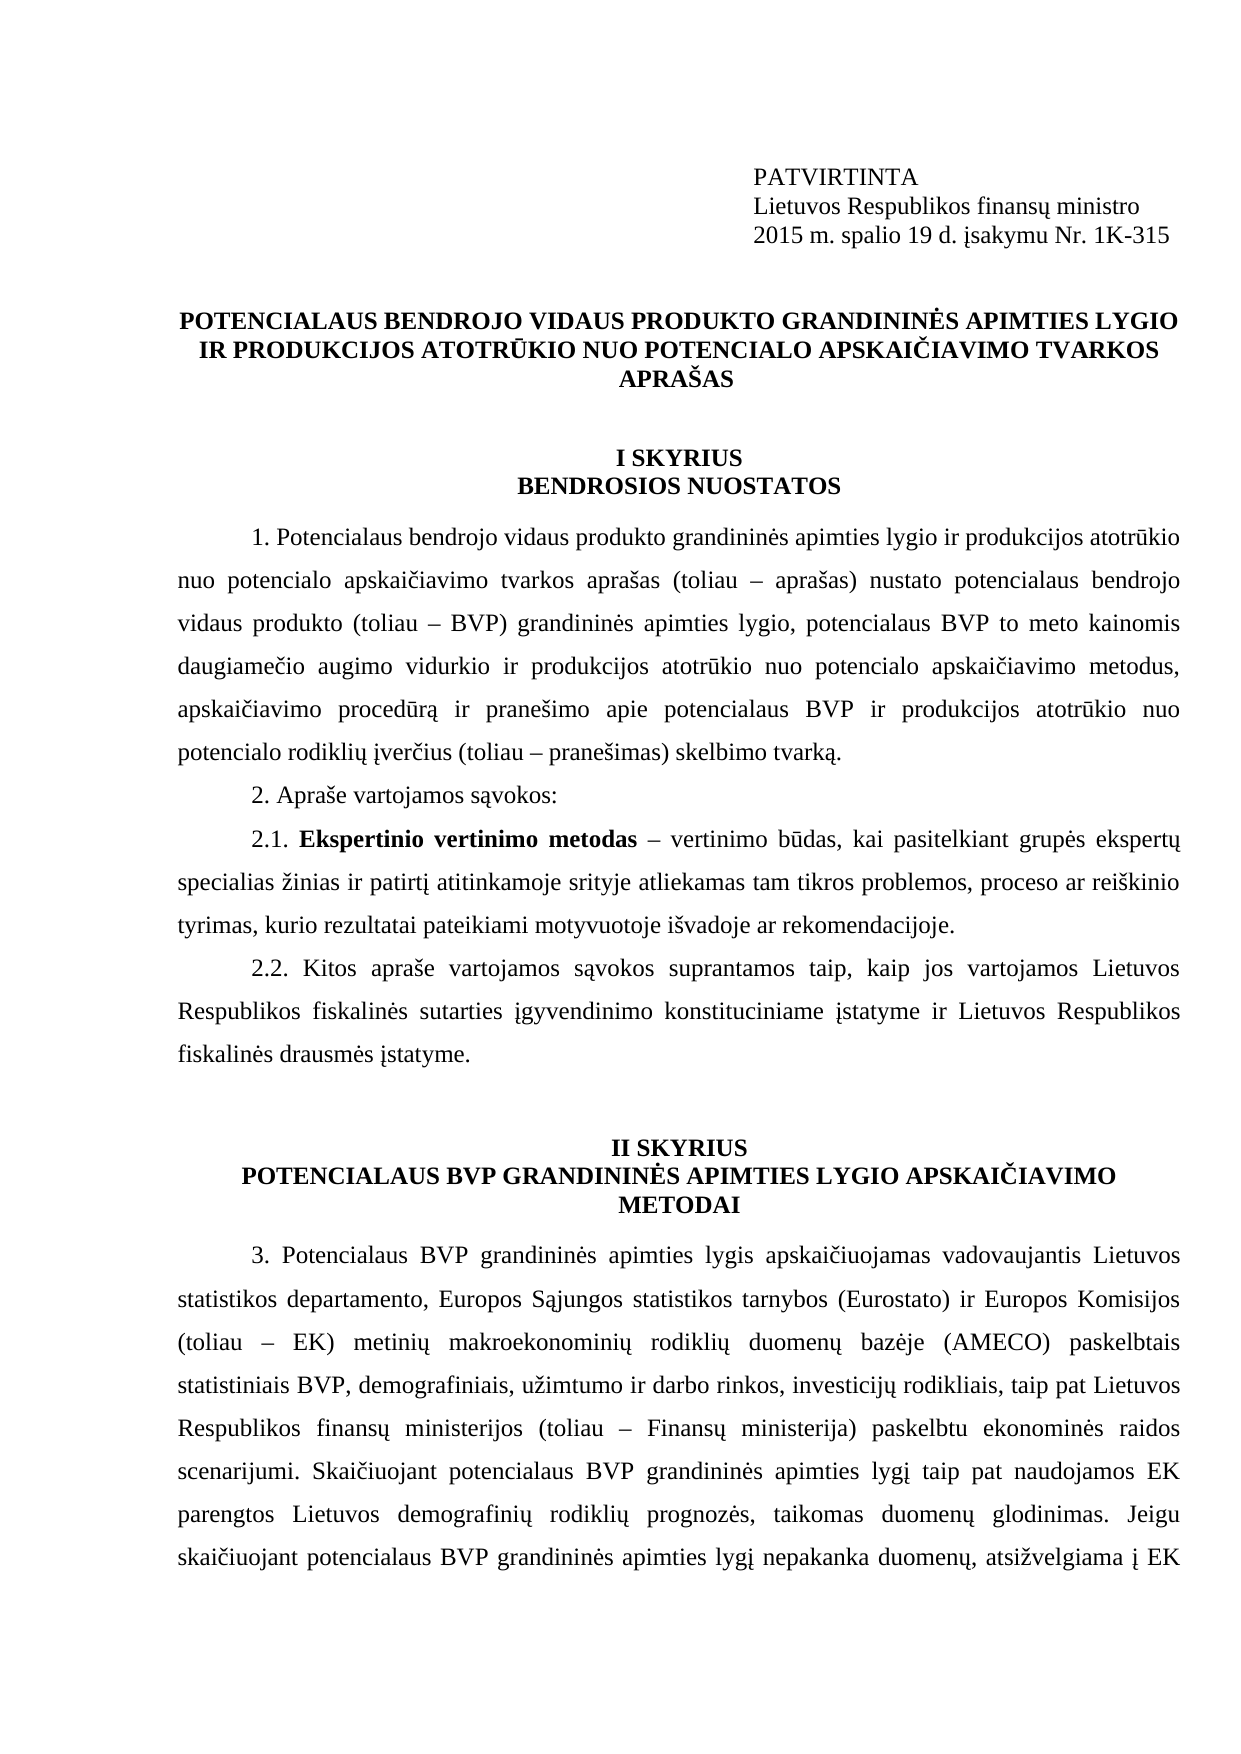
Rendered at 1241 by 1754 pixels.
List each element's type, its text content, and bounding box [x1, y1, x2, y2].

text 3. Potencialaus BVP grandininės apimties lygis apskaičiuojamas vadovaujantis Lietuvos statistikos departamento, Europos Sąjungos statistikos tarnybos (Eurostato) ir Europos Komisijos (toliau – EK) metinių makroekonominių rodiklių duomenų bazėje (AMECO) paskelbtais statistiniais BVP, demografiniais, užimtumo ir darbo rinkos, investicijų rodikliais, taip pat Lietuvos Respublikos finansų ministerijos (toliau – Finansų ministerija) paskelbtu ekonominės raidos scenarijumi. Skaičiuojant potencialaus BVP grandininės apimties lygį taip pat naudojamos EK parengtos Lietuvos demografinių rodiklių prognozės, taikomas duomenų glodinimas. Jeigu skaičiuojant potencialaus BVP grandininės apimties lygį nepakanka duomenų, atsižvelgiama į EK [177, 1241, 1181, 1571]
text 2.2. Kitos apraše vartojamos sąvokos suprantamos taip, kaip jos vartojamos Lietuvos Respublikos fiskalinės sutarties įgyvendinimo konstituciniame įstatyme ir Lietuvos Respublikos fiskalinės drausmės įstatyme. [177, 953, 1181, 1068]
text 2. Apraše vartojamos sąvokos: [177, 781, 1181, 809]
text 1. Potencialaus bendrojo vidaus produkto grandininės apimties lygio ir produkcijos atotrūkio nuo potencialo apskaičiavimo tvarkos aprašas (toliau – aprašas) nustato potencialaus bendrojo vidaus produkto (toliau – BVP) grandininės apimties lygio, potencialaus BVP to meto kainomis daugiamečio augimo vidurkio ir produkcijos atotrūkio nuo potencialo apskaičiavimo metodus, apskaičiavimo procedūrą ir pranešimo apie potencialaus BVP ir produkcijos atotrūkio nuo potencialo rodiklių įverčius (toliau – pranešimas) skelbimo tvarką. [177, 522, 1181, 766]
text II SKYRIUS [177, 1133, 1181, 1161]
text I SKYRIUS [177, 443, 1181, 471]
text 2015 m. spalio 19 d. įsakymu Nr. 1K-315 [753, 220, 1181, 249]
text POTENCIALAUS BENDROJO VIDAUS PRODUKTO GRANDININĖS APIMTIES LYGIO IR PRODUKCIJOS ATOTRŪKIO NUO POTENCIALO APSKAIČIAVIMO TVARKOS APRAŠAS [177, 306, 1181, 392]
text BENDROSIOS NUOSTATOS [177, 471, 1181, 500]
text PATVIRTINTA [753, 162, 1181, 191]
text POTENCIALAUS BVP GRANDININĖS APIMTIES LYGIO APSKAIČIAVIMO METODAI [177, 1161, 1181, 1219]
text Lietuvos Respublikos finansų ministro [753, 191, 1181, 220]
text 2.1. Ekspertinio vertinimo metodas – vertinimo būdas, kai pasitelkiant grupės ekspertų specialias žinias ir patirtį atitinkamoje srityje atliekamas tam tikros problemos, proceso ar reiškinio tyrimas, kurio rezultatai pateikiami motyvuotoje išvadoje ar rekomendacijoje. [177, 824, 1181, 939]
